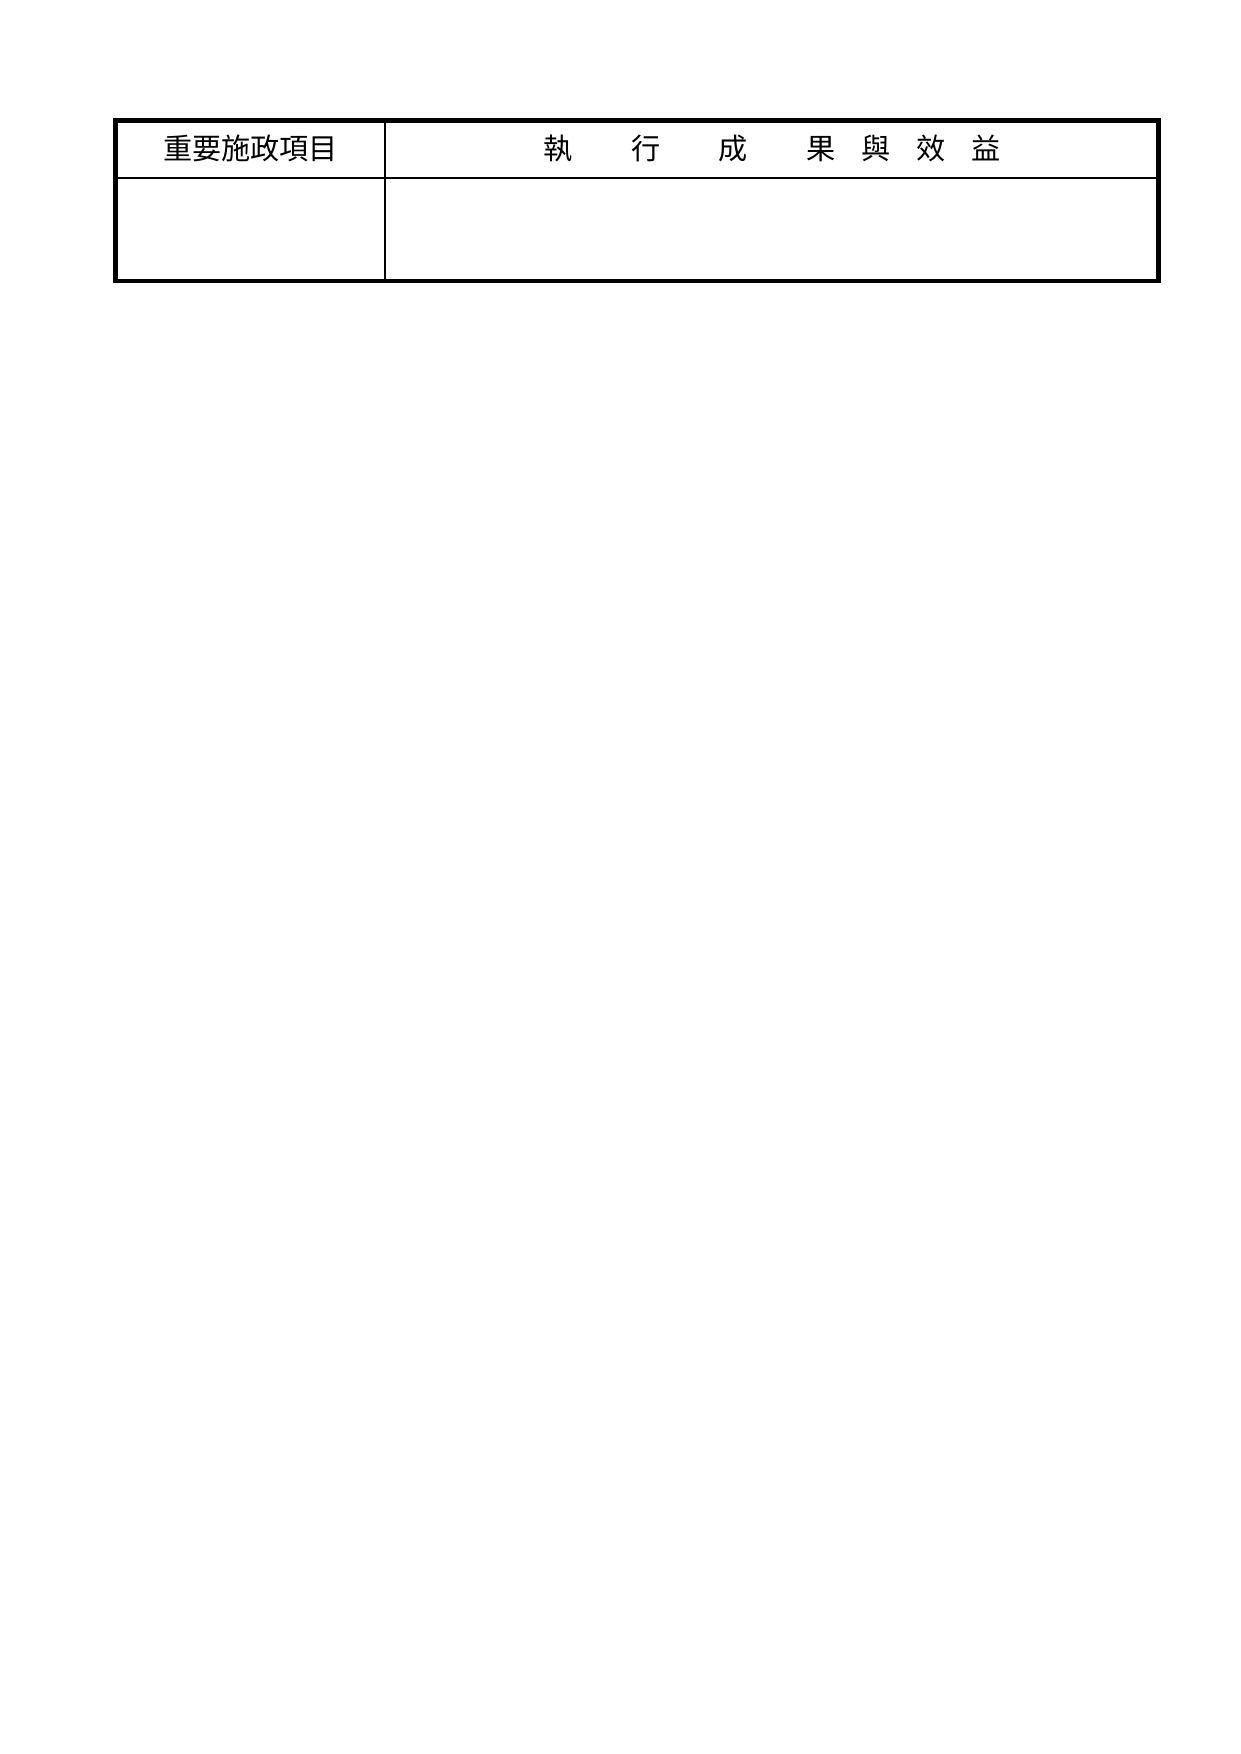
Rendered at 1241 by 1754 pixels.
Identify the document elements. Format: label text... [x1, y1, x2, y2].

table_header 執 行 成 果 與 效 益 [386, 123, 1156, 177]
table_cell 壹、ㄧ般行政 ㄧ、服務中心管理 貳、原住民文化教育業務 一、推展原住民社會教育 二、推動民俗祭儀、文化及社教活動 三、核發原住民學生獎學金、助學金、幼教補助 四、推展原住民體育活動 參、原住民衛生福利業務 一、加強職業訓練及就業服務 二、補助購置住宅及租購國宅，安置中低收入原住民家庭 三、辦理急難救助、醫療補助及法律服務 四、加強原住民權益及福利服務 肆、原住民地區公共建設 一、辦理104年度部落環境安全建設工程 二、高雄市簡水系統輔導管理暨簡易修復及養護計畫 三、原住民部落特色道路改善計畫 四、原住民部落災害緊急搶修工程 伍、原住民經濟及土地管理 一、原住民保留地「全民造林運動實施計畫」及「森林保育計畫」 二、輔導原住民保留地開發與管理 三、輔導改正原住民保留地超限利用處理計畫 四、輔導原住民發展經濟事業 五、輔導都市原住民發展經濟事業 六、原住民地區產業發展執行計畫 [118, 179, 384, 279]
table_header 重要施政項目 [118, 123, 384, 177]
